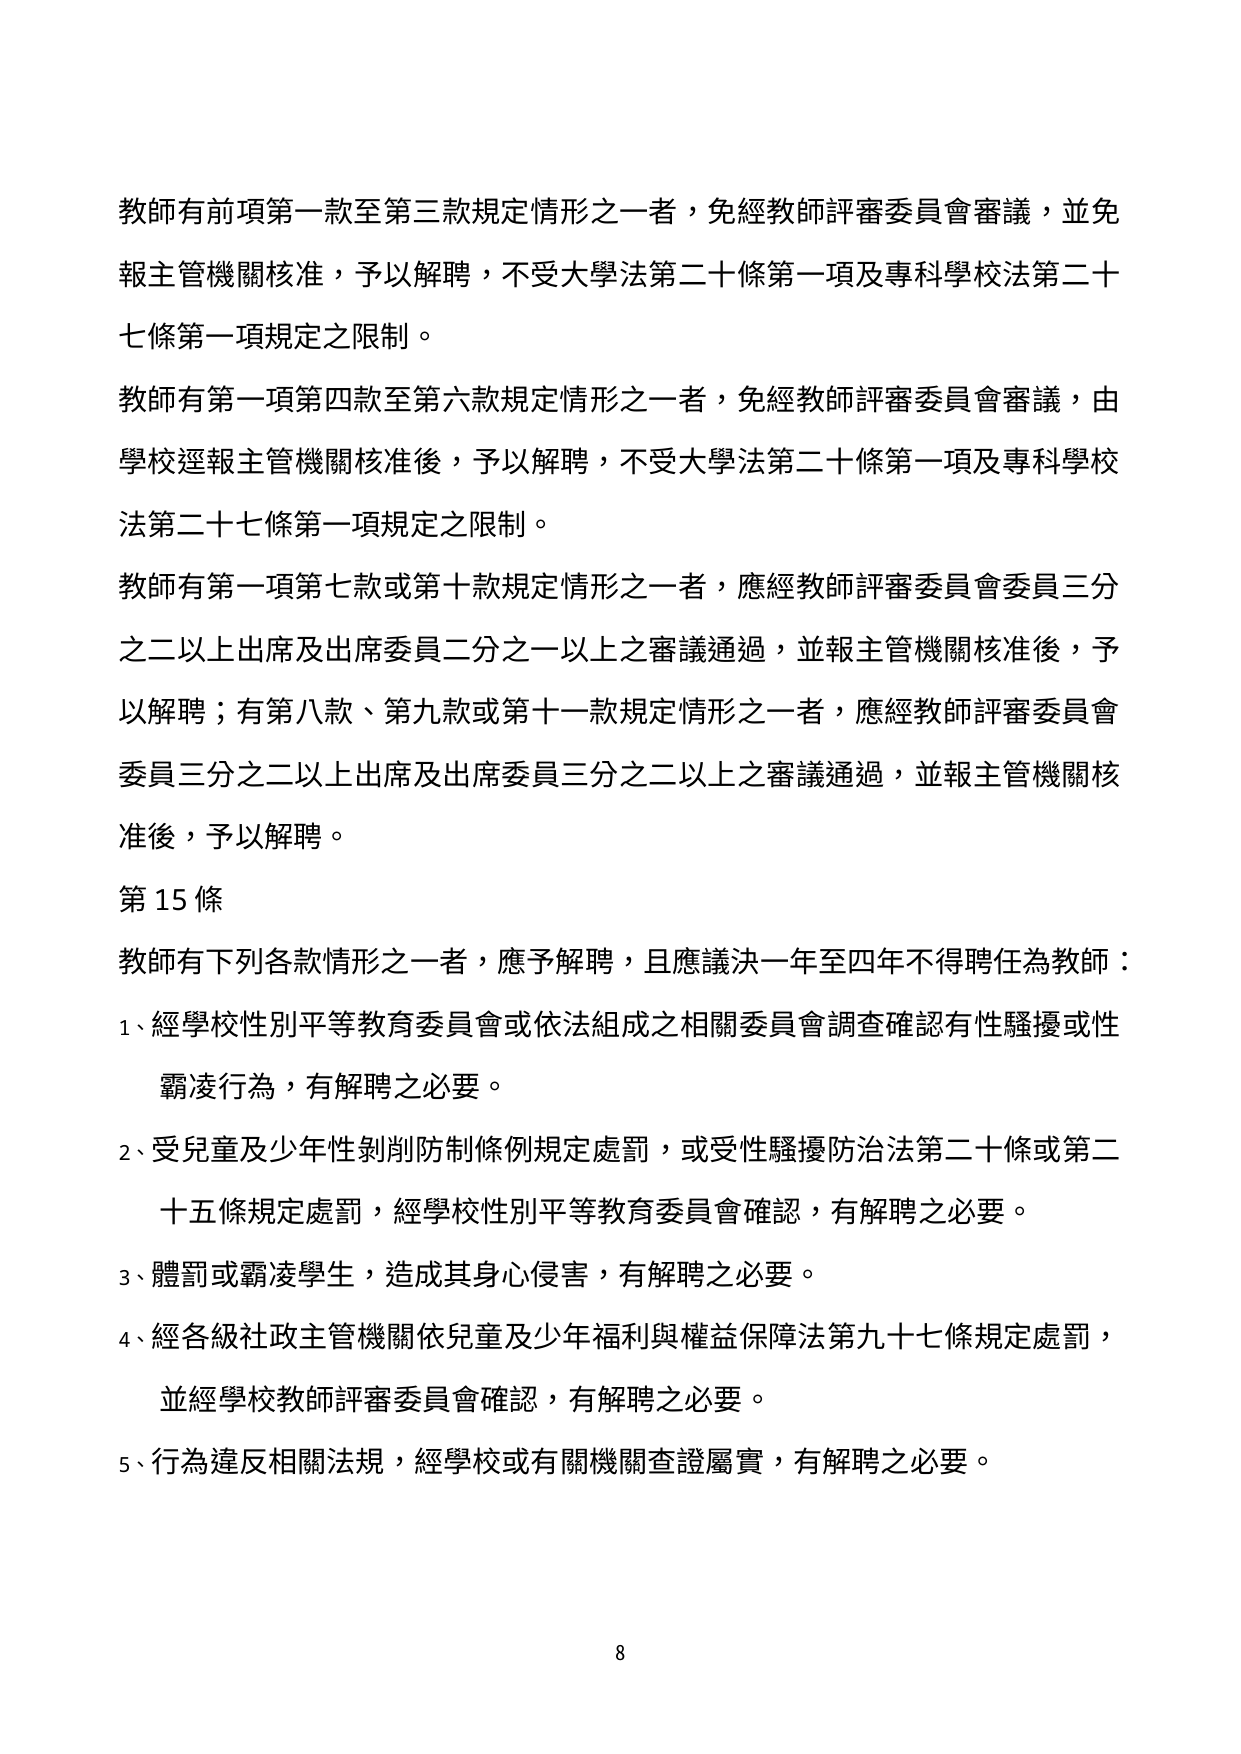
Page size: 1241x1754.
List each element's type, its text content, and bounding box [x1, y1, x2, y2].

list 經各級社政主管機關依兒童及少年福利與權益保障法第九十七條規定處罰，並經學校教師評審委員會確認，有解聘之必要。 [118, 1293, 1122, 1418]
list 受兒童及少年性剝削防制條例規定處罰，或受性騷擾防治法第二十條或第二十五條規定處罰，經學校性別平等教育委員會確認，有解聘之必要。 [118, 1106, 1122, 1231]
list 體罰或霸凌學生，造成其身心侵害，有解聘之必要。 [118, 1231, 1122, 1293]
list 行為違反相關法規，經學校或有關機關查證屬實，有解聘之必要。 [118, 1418, 1122, 1481]
text 教師有前項第一款至第三款規定情形之一者，免經教師評審委員會審議，並免報主管機關核准，予以解聘，不受大學法第二十條第一項及專科學校法第二十七條第一項規定之限制。 [118, 168, 1122, 356]
list 經學校性別平等教育委員會或依法組成之相關委員會調查確認有性騷擾或性霸凌行為，有解聘之必要。 [118, 981, 1122, 1106]
text 第15條 [118, 856, 1122, 918]
text 教師有下列各款情形之一者，應予解聘，且應議決一年至四年不得聘任為教師： [118, 918, 1122, 981]
text 教師有第一項第四款至第六款規定情形之一者，免經教師評審委員會審議，由學校逕報主管機關核准後，予以解聘，不受大學法第二十條第一項及專科學校法第二十七條第一項規定之限制。 [118, 356, 1122, 543]
text 教師有第一項第七款或第十款規定情形之一者，應經教師評審委員會委員三分之二以上出席及出席委員二分之一以上之審議通過，並報主管機關核准後，予以解聘；有第八款、第九款或第十一款規定情形之一者，應經教師評審委員會委員三分之二以上出席及出席委員三分之二以上之審議通過，並報主管機關核准後，予以解聘。 [118, 543, 1122, 856]
